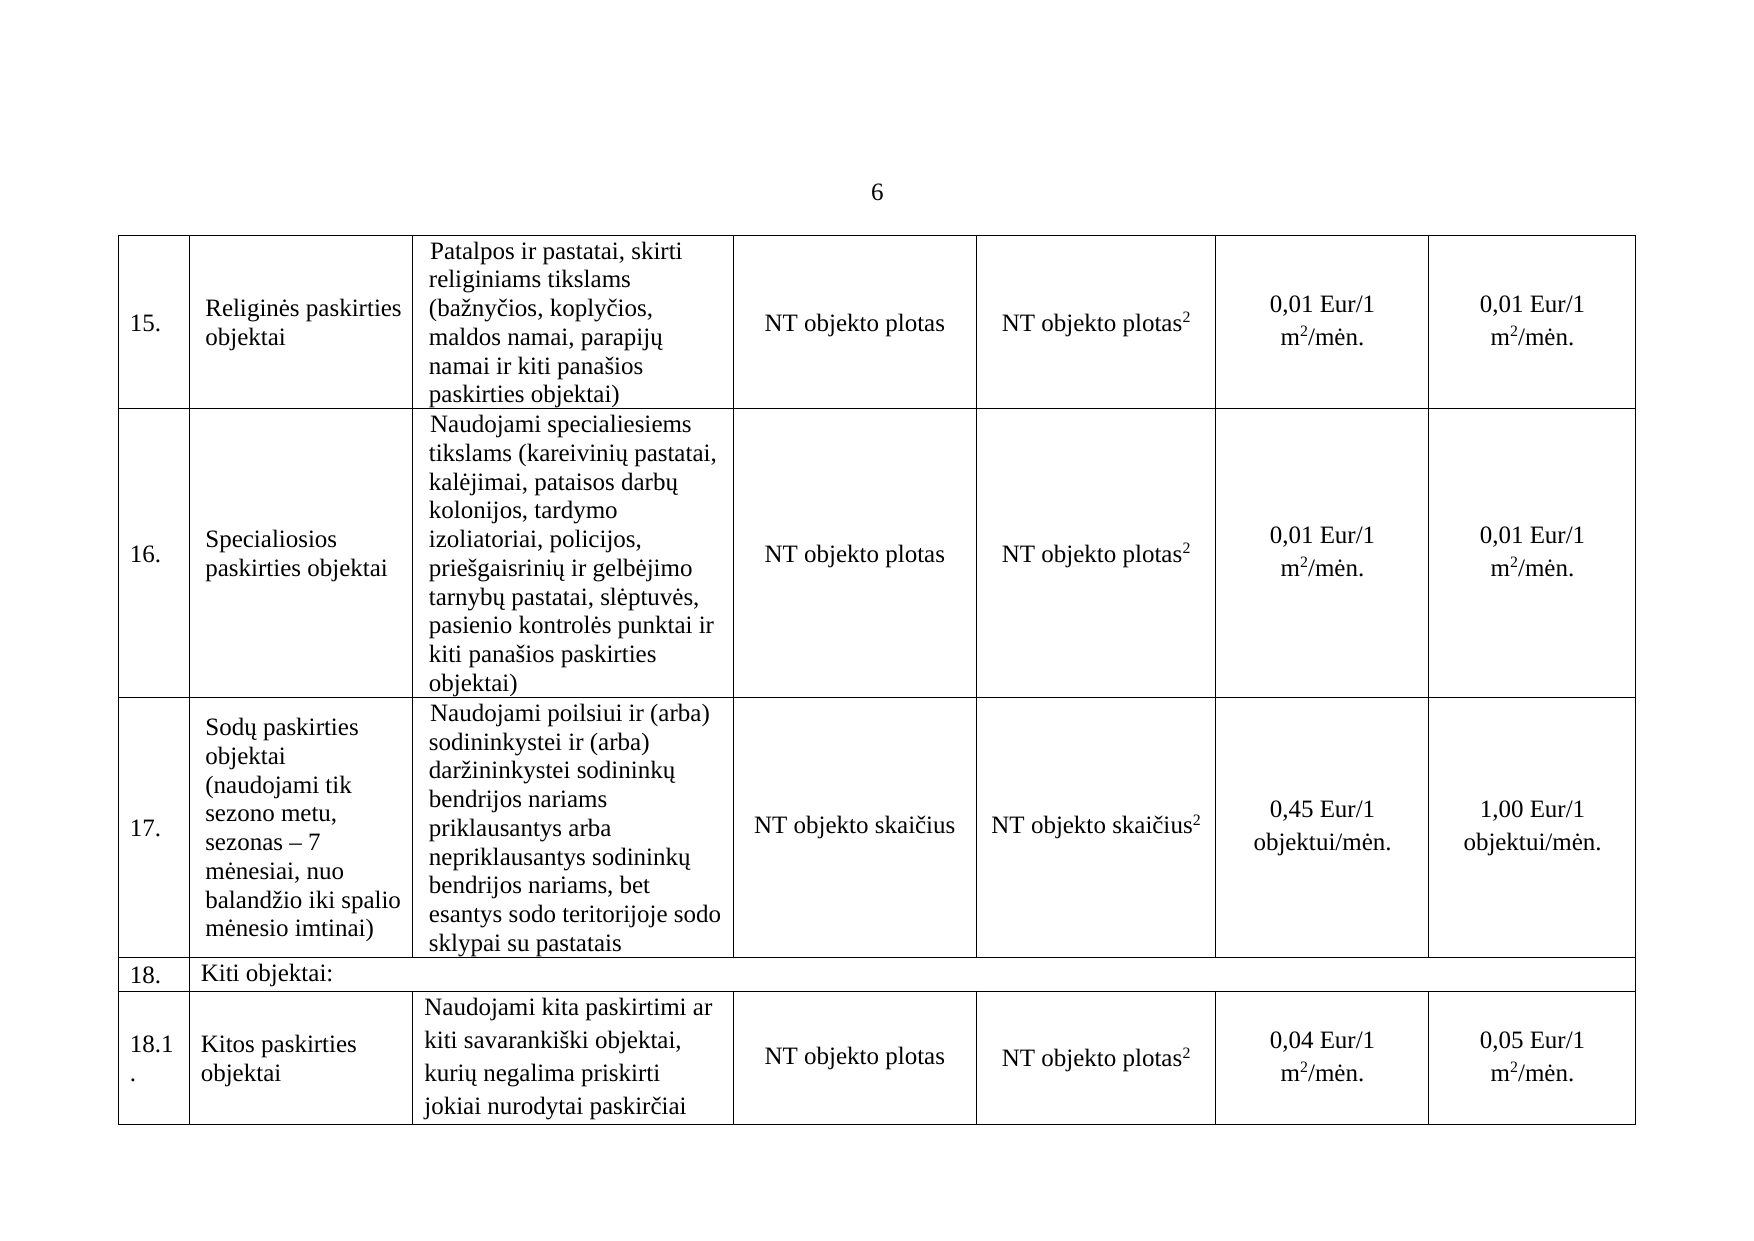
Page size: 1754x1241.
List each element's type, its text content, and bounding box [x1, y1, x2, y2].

table_cell NT objekto skaičius2 [977, 698, 1215, 957]
table_cell NT objekto plotas [734, 236, 976, 408]
table_cell 1,00 Eur/1 objektui/mėn. [1429, 698, 1635, 957]
table_cell NT objekto plotas2 [977, 409, 1215, 697]
table_cell Specialiosios paskirties objektai [190, 409, 412, 697]
table_cell Kitos paskirties objektai [190, 992, 412, 1124]
table_cell 18.1. [119, 992, 189, 1124]
table_cell Naudojami kita paskirtimi ar kiti savarankiški objektai, kurių negalima priskirti jokiai nurodytai paskirčiai [413, 992, 733, 1124]
table_cell 0,01 Eur/1 m2/mėn. [1216, 409, 1428, 697]
table_cell Religinės paskirties objektai [190, 236, 412, 408]
table_cell NT objekto plotas [734, 992, 976, 1124]
table_cell NT objekto skaičius [734, 698, 976, 957]
table_cell NT objekto plotas [734, 409, 976, 697]
table_cell NT objekto plotas2 [977, 236, 1215, 408]
table_cell NT objekto plotas2 [977, 992, 1215, 1124]
table_cell 15. [119, 236, 189, 408]
table_cell 0,05 Eur/1 m2/mėn. [1429, 992, 1635, 1124]
table_cell 0,01 Eur/1 m2/mėn. [1429, 409, 1635, 697]
table_cell Sodų paskirties objektai (naudojami tik sezono metu, sezonas – 7 mėnesiai, nuo balandžio iki spalio mėnesio imtinai) [190, 698, 412, 957]
table_cell Naudojami poilsiui ir (arba) sodininkystei ir (arba) daržininkystei sodininkų bendrijos nariams priklausantys arba nepriklausantys sodininkų bendrijos nariams, bet esantys sodo teritorijoje sodo sklypai su pastatais [413, 698, 733, 957]
table_cell 18. [119, 958, 189, 991]
table_cell Patalpos ir pastatai, skirti religiniams tikslams (bažnyčios, koplyčios, maldos namai, parapijų namai ir kiti panašios paskirties objektai) [413, 236, 733, 408]
table_cell 16. [119, 409, 189, 697]
table_cell 0,04 Eur/1 m2/mėn. [1216, 992, 1428, 1124]
table_cell 0,01 Eur/1 m2/mėn. [1216, 236, 1428, 408]
table_cell 0,01 Eur/1 m2/mėn. [1429, 236, 1635, 408]
table_cell 0,45 Eur/1 objektui/mėn. [1216, 698, 1428, 957]
table_cell Naudojami specialiesiems tikslams (kareivinių pastatai, kalėjimai, pataisos darbų kolonijos, tardymo izoliatoriai, policijos, priešgaisrinių ir gelbėjimo tarnybų pastatai, slėptuvės, pasienio kontrolės punktai ir kiti panašios paskirties objektai) [413, 409, 733, 697]
table_cell Kiti objektai: [190, 958, 1635, 991]
table_cell 17. [119, 698, 189, 957]
